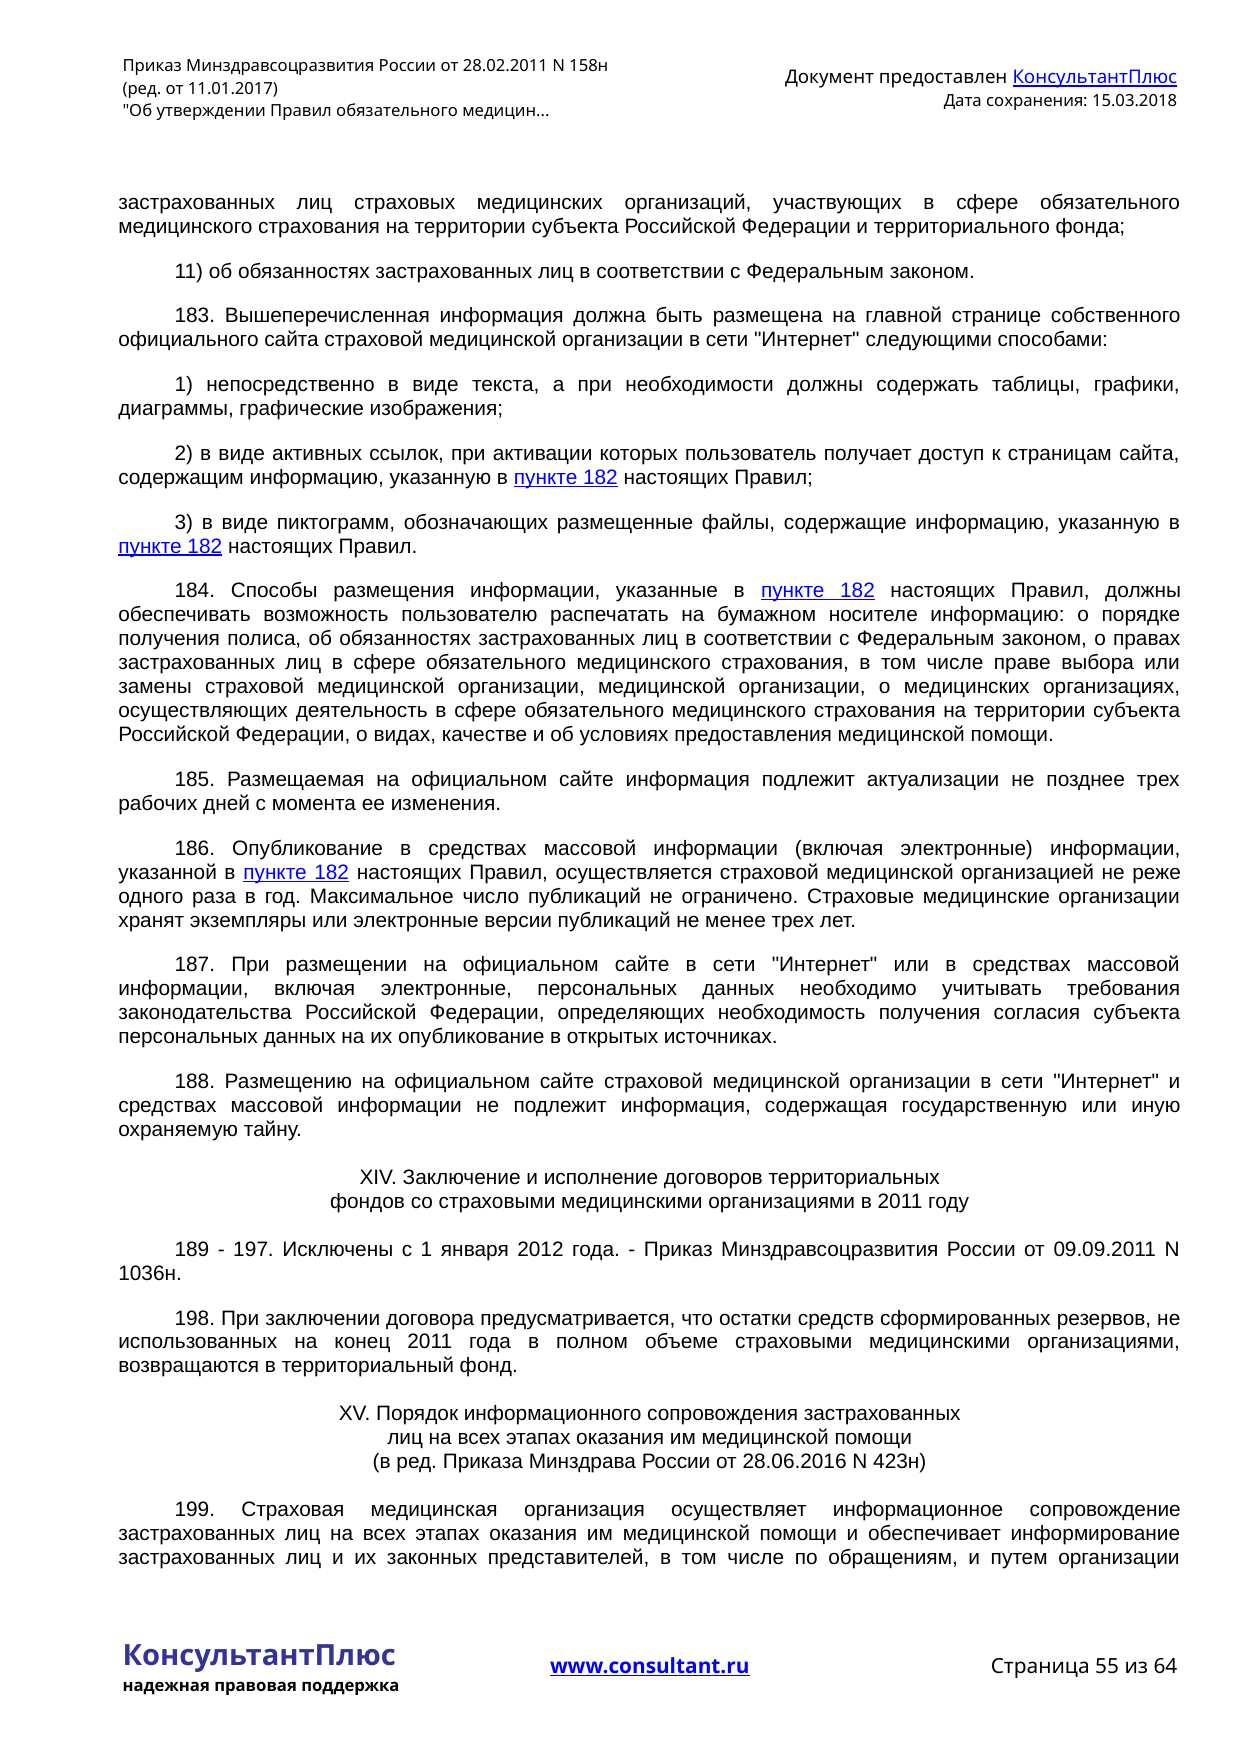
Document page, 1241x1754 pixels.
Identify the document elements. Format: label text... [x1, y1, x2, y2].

text 1) непосредственно в виде текста, а при необходимости должны содержать таблицы, графики, диаграммы, графические изображения; [118, 372, 1181, 420]
text фондов со страховыми медицинскими организациями в 2011 году [118, 1189, 1181, 1213]
text 187. При размещении на официальном сайте в сети "Интернет" или в средствах массовой информации, включая электронные, персональных данных необходимо учитывать требования законодательства Российской Федерации, определяющих необходимость получения согласия субъекта персональных данных на их опубликование в открытых источниках. [118, 952, 1181, 1048]
text 199. Страховая медицинская организация осуществляет информационное сопровождение застрахованных лиц на всех этапах оказания им медицинской помощи и обеспечивает информирование застрахованных лиц и их законных представителей, в том числе по обращениям, и путем организации [118, 1497, 1181, 1569]
text (в ред. Приказа Минздрава России от 28.06.2016 N 423н) [118, 1449, 1181, 1473]
text 2) в виде активных ссылок, при активации которых пользователь получает доступ к страницам сайта, содержащим информацию, указанную в пункте 182 настоящих Правил; [118, 441, 1181, 489]
text 188. Размещению на официальном сайте страховой медицинской организации в сети "Интернет" и средствах массовой информации не подлежит информация, содержащая государственную или иную охраняемую тайну. [118, 1069, 1181, 1141]
text XV. Порядок информационного сопровождения застрахованных [118, 1401, 1181, 1425]
text XIV. Заключение и исполнение договоров территориальных [118, 1165, 1181, 1189]
text 186. Опубликование в средствах массовой информации (включая электронные) информации, указанной в пункте 182 настоящих Правил, осуществляется страховой медицинской организацией не реже одного раза в год. Максимальное число публикаций не ограничено. Страховые медицинские организации хранят экземпляры или электронные версии публикаций не менее трех лет. [118, 836, 1181, 931]
text 184. Способы размещения информации, указанные в пункте 182 настоящих Правил, должны обеспечивать возможность пользователю распечатать на бумажном носителе информацию: о порядке получения полиса, об обязанностях застрахованных лиц в соответствии с Федеральным законом, о правах застрахованных лиц в сфере обязательного медицинского страхования, в том числе праве выбора или замены страховой медицинской организации, медицинской организации, о медицинских организациях, осуществляющих деятельность в сфере обязательного медицинского страхования на территории субъекта Российской Федерации, о видах, качестве и об условиях предоставления медицинской помощи. [118, 578, 1181, 746]
text 198. При заключении договора предусматривается, что остатки средств сформированных резервов, не использованных на конец 2011 года в полном объеме страховыми медицинскими организациями, возвращаются в территориальный фонд. [118, 1305, 1181, 1377]
text 185. Размещаемая на официальном сайте информация подлежит актуализации не позднее трех рабочих дней с момента ее изменения. [118, 767, 1181, 815]
text застрахованных лиц страховых медицинских организаций, участвующих в сфере обязательного медицинского страхования на территории субъекта Российской Федерации и территориального фонда; [118, 190, 1181, 238]
text 11) об обязанностях застрахованных лиц в соответствии с Федеральным законом. [118, 258, 1181, 282]
text 183. Вышеперечисленная информация должна быть размещена на главной странице собственного официального сайта страховой медицинской организации в сети "Интернет" следующими способами: [118, 303, 1181, 351]
text лиц на всех этапах оказания им медицинской помощи [118, 1425, 1181, 1449]
text 3) в виде пиктограмм, обозначающих размещенные файлы, содержащие информацию, указанную в пункте 182 настоящих Правил. [118, 509, 1181, 557]
text 189 - 197. Исключены с 1 января 2012 года. - Приказ Минздравсоцразвития России от 09.09.2011 N 1036н. [118, 1237, 1181, 1284]
